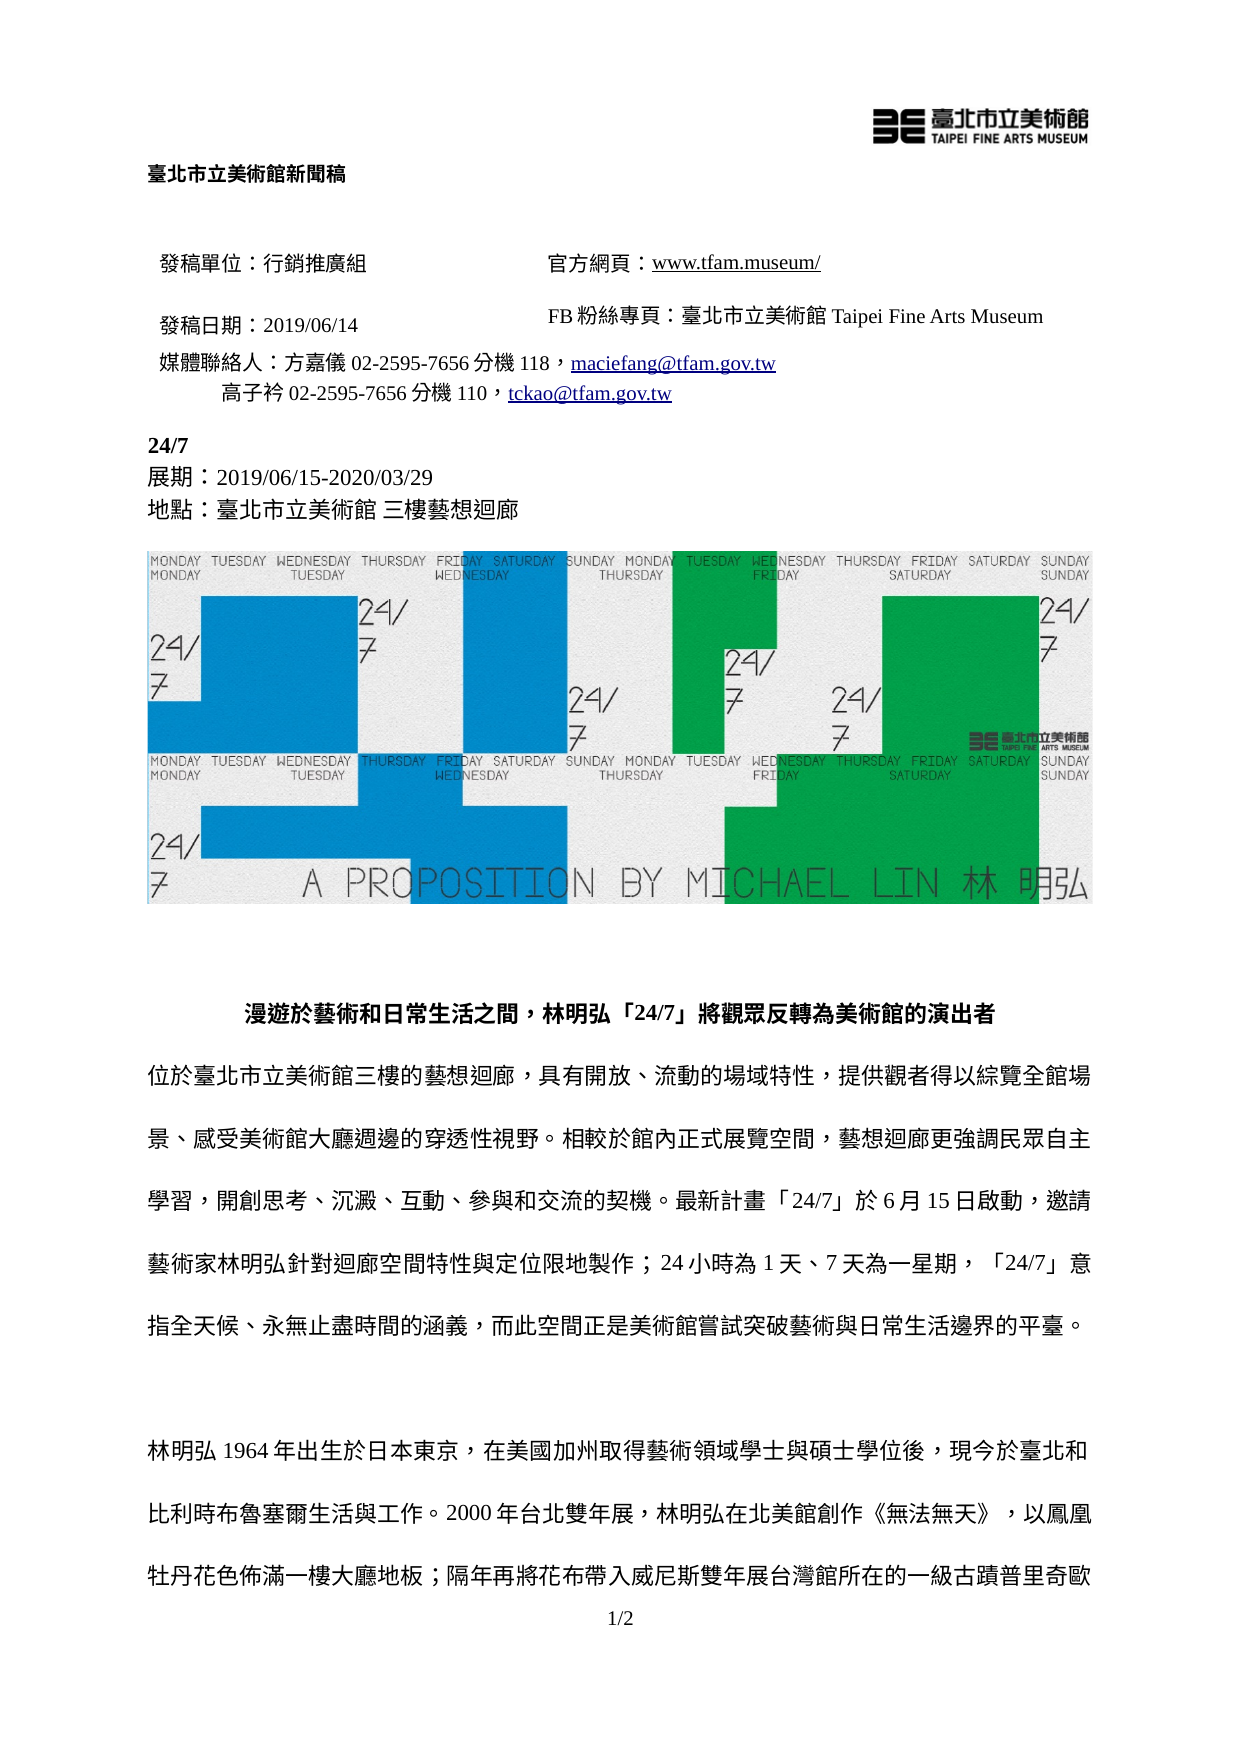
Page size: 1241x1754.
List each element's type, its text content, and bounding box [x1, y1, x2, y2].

table_cell 媒體聯絡人：方嘉儀 02-2595-7656分機118，maciefang@tfam.gov.tw 高子衿 02-2595-7656分機110，tckao@tfam.gov.tw [148, 346, 1092, 406]
text 展期：2019/06/15-2020/03/29 [148, 459, 1092, 492]
text 地點：臺北市立美術館 三樓藝想迴廊 [148, 492, 1092, 525]
text 臺北市立美術館新聞稿 [148, 158, 1092, 187]
text 位於臺北市立美術館三樓的藝想迴廊，具有開放、流動的場域特性，提供觀者得以綜覽全館場景、感受美術館大廳週邊的穿透性視野。相較於館內正式展覽空間，藝想迴廊更強調民眾自主學習，開創思考、沉澱、互動、參與和交流的契機。最新計畫「24/7」於6月15日啟動，邀請藝術家林明弘針對迴廊空間特性與定位限地製作；24小時為1天、7天為一星期，「24/7」意指全天候、永無止盡時間的涵義，而此空間正是美術館嘗試突破藝術與日常生活邊界的平臺。 [148, 1033, 1092, 1346]
table_cell 發稿日期：2019/06/14 [148, 283, 536, 346]
text 漫遊於藝術和日常生活之間，林明弘「24/7」將觀眾反轉為美術館的演出者 [148, 971, 1092, 1033]
text 24/7 [148, 432, 1092, 459]
table_header 發稿單位：行銷推廣組 [148, 221, 536, 283]
table_cell FB粉絲專頁：臺北市立美術館Taipei Fine Arts Museum [536, 283, 1092, 346]
table_header 官方網頁：www.tfam.museum/ [536, 221, 1092, 283]
text 林明弘1964年出生於日本東京，在美國加州取得藝術領域學士與碩士學位後，現今於臺北和比利時布魯塞爾生活與工作。2000年台北雙年展，林明弘在北美館創作《無法無天》，以鳳凰牡丹花色佈滿一樓大廳地板；隔年再將花布帶入威尼斯雙年展台灣館所在的一級古蹟普里奇歐 [148, 1408, 1092, 1596]
